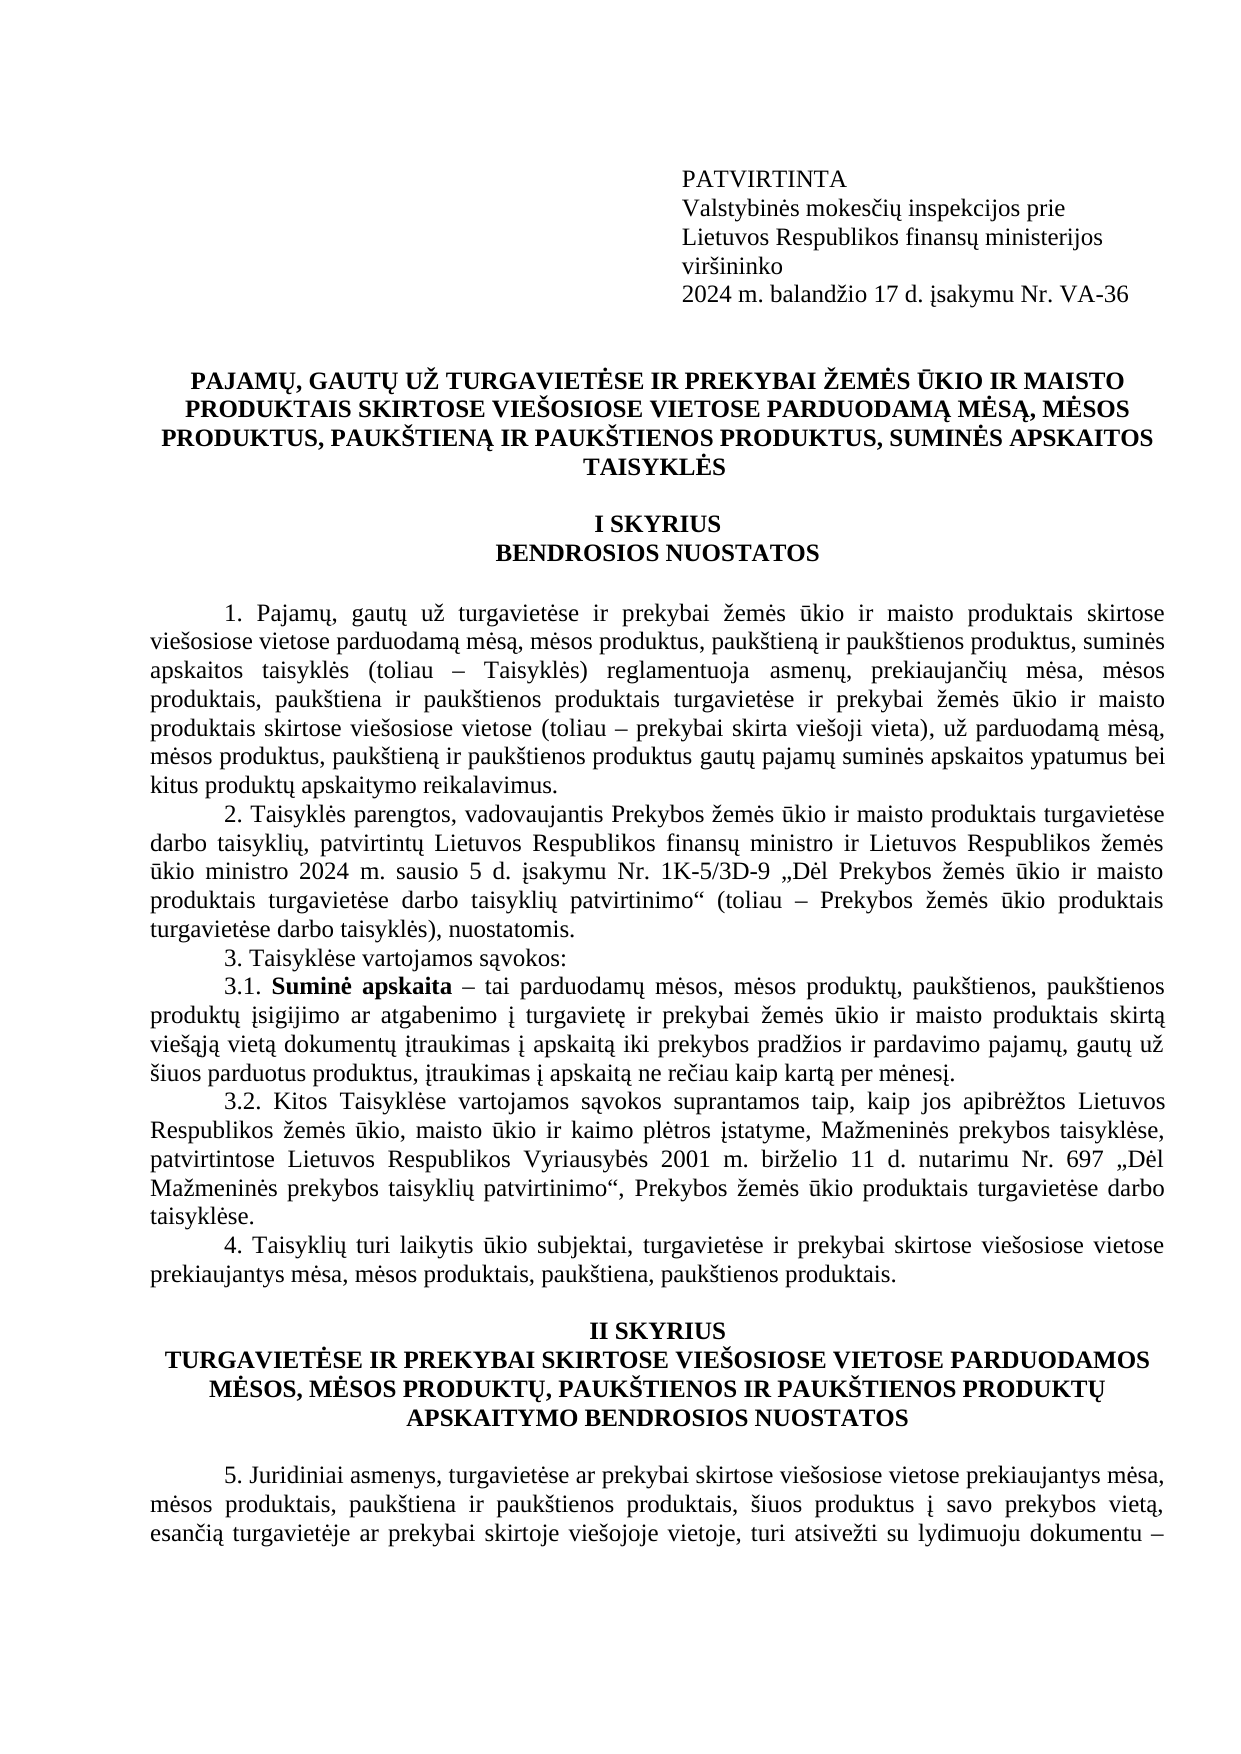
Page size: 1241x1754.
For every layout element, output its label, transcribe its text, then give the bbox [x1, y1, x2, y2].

text BENDROSIOS NUOSTATOS [150, 538, 1165, 567]
text 1. Pajamų, gautų už turgavietėse ir prekybai žemės ūkio ir maisto produktais skirtose viešosiose vietose parduodamą mėsą, mėsos produktus, paukštieną ir paukštienos produktus, suminės apskaitos taisyklės (toliau – Taisyklės) reglamentuoja asmenų, prekiaujančių mėsa, mėsos produktais, paukštiena ir paukštienos produktais turgavietėse ir prekybai žemės ūkio ir maisto produktais skirtose viešosiose vietose (toliau – prekybai skirta viešoji vieta), už parduodamą mėsą, mėsos produktus, paukštieną ir paukštienos produktus gautų pajamų suminės apskaitos ypatumus bei kitus produktų apskaitymo reikalavimus. [150, 598, 1165, 799]
text 5. Juridiniai asmenys, turgavietėse ar prekybai skirtose viešosiose vietose prekiaujantys mėsa, mėsos produktais, paukštiena ir paukštienos produktais, šiuos produktus į savo prekybos vietą, esančią turgavietėje ar prekybai skirtoje viešojoje vietoje, turi atsivežti su lydimuoju dokumentu – [150, 1460, 1165, 1546]
text 3.2. Kitos Taisyklėse vartojamos sąvokos suprantamos taip, kaip jos apibrėžtos Lietuvos Respublikos žemės ūkio, maisto ūkio ir kaimo plėtros įstatyme, Mažmeninės prekybos taisyklėse, patvirtintose Lietuvos Respublikos Vyriausybės 2001 m. birželio 11 d. nutarimu Nr. 697 „Dėl Mažmeninės prekybos taisyklių patvirtinimo“, Prekybos žemės ūkio produktais turgavietėse darbo taisyklėse. [150, 1086, 1165, 1230]
text pajamų, gautų už turgavietėse ir PREKYBAI žemės ūkio ir maisto produktais SKIRTOSE viešosiose vietose parduodAMą MĖSą, MĖSOS PRODUKTus, PAUKŠTIENą IR PAUKŠTIENOS produktus, suminės apskaitos taisyklės [150, 366, 1165, 481]
text Valstybinės mokesčių inspekcijos prie [150, 193, 1165, 222]
text PATVIRTINTA [150, 164, 1165, 193]
text I SKYRIUS [150, 509, 1165, 538]
text 4. Taisyklių turi laikytis ūkio subjektai, turgavietėse ir prekybai skirtose viešosiose vietose prekiaujantys mėsa, mėsos produktais, paukštiena, paukštienos produktais. [150, 1230, 1165, 1288]
text Lietuvos Respublikos finansų ministerijos [150, 222, 1165, 251]
text II SKYRIUS [150, 1316, 1165, 1345]
text TURGAVIETĖSE IR PREKYBAI SKIRTOSE VIEŠOSIOSE VIETOSE PARDUODAMOS MĖSOS, MĖSOS PRODUKTŲ, PAUKŠTIENOS IR PAUKŠTIENOS PRODUKTŲ APSKAITYMO BENDROSIOS NUOSTATOS [150, 1345, 1165, 1431]
text 2. Taisyklės parengtos, vadovaujantis Prekybos žemės ūkio ir maisto produktais turgavietėse darbo taisyklių, patvirtintų Lietuvos Respublikos finansų ministro ir Lietuvos Respublikos žemės ūkio ministro 2024 m. sausio 5 d. įsakymu Nr. 1K-5/3D-9 „Dėl Prekybos žemės ūkio ir maisto produktais turgavietėse darbo taisyklių patvirtinimo“ (toliau – Prekybos žemės ūkio produktais turgavietėse darbo taisyklės), nuostatomis. [150, 799, 1165, 943]
text 3.1. Suminė apskaita – tai parduodamų mėsos, mėsos produktų, paukštienos, paukštienos produktų įsigijimo ar atgabenimo į turgavietę ir prekybai žemės ūkio ir maisto produktais skirtą viešąją vietą dokumentų įtraukimas į apskaitą iki prekybos pradžios ir pardavimo pajamų, gautų už šiuos parduotus produktus, įtraukimas į apskaitą ne rečiau kaip kartą per mėnesį. [150, 971, 1165, 1086]
text 2024 m. balandžio 17 d. įsakymu Nr. VA-36 [150, 279, 1165, 308]
text 3. Taisyklėse vartojamos sąvokos: [150, 943, 1165, 971]
text viršininko [150, 251, 1165, 279]
